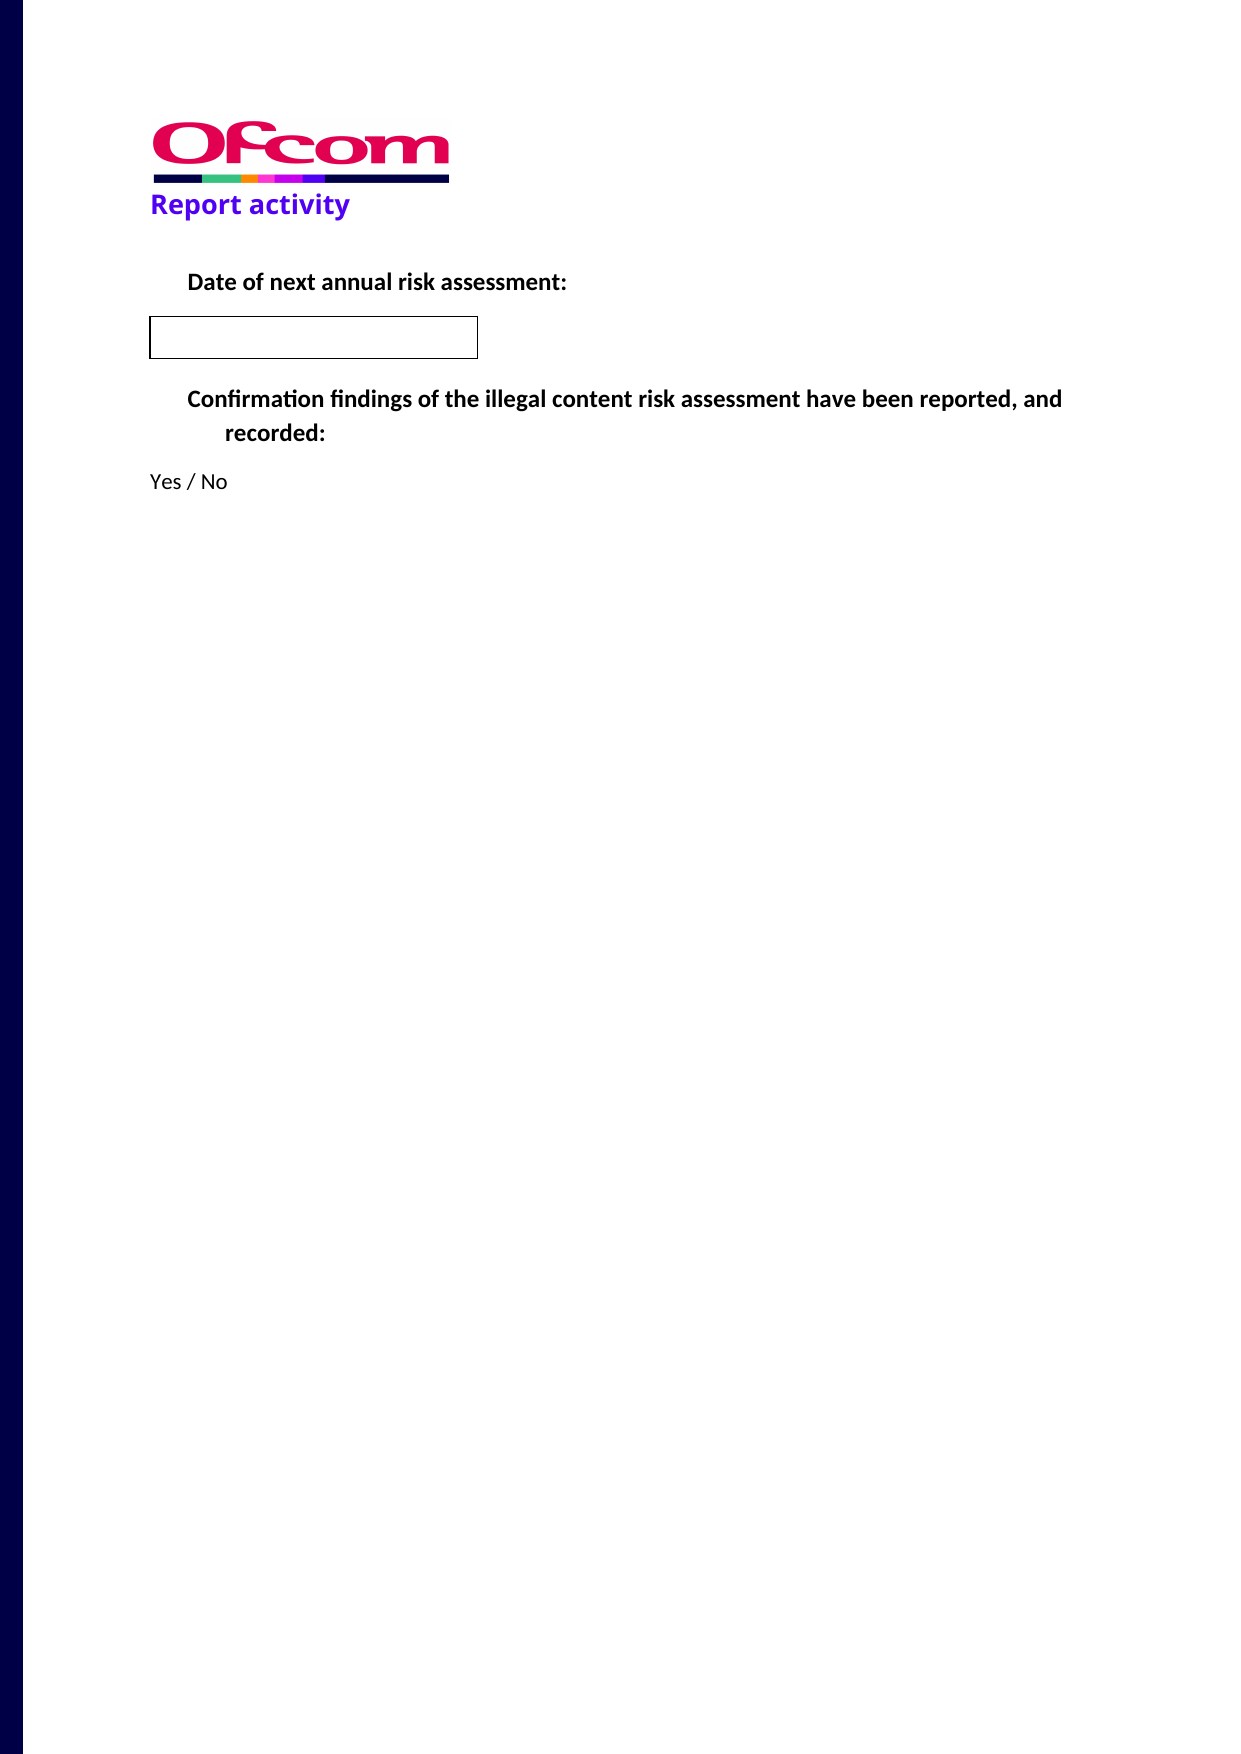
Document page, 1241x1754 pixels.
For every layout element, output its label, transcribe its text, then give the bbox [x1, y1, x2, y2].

text Date of next annual risk assessment: [187, 266, 1090, 297]
text Yes / No [150, 467, 1090, 495]
text Confirmation findings of the illegal content risk assessment have been reported, and recorded: [187, 384, 1090, 448]
subtitle Report activity [150, 186, 1090, 223]
table_header [151, 317, 477, 358]
